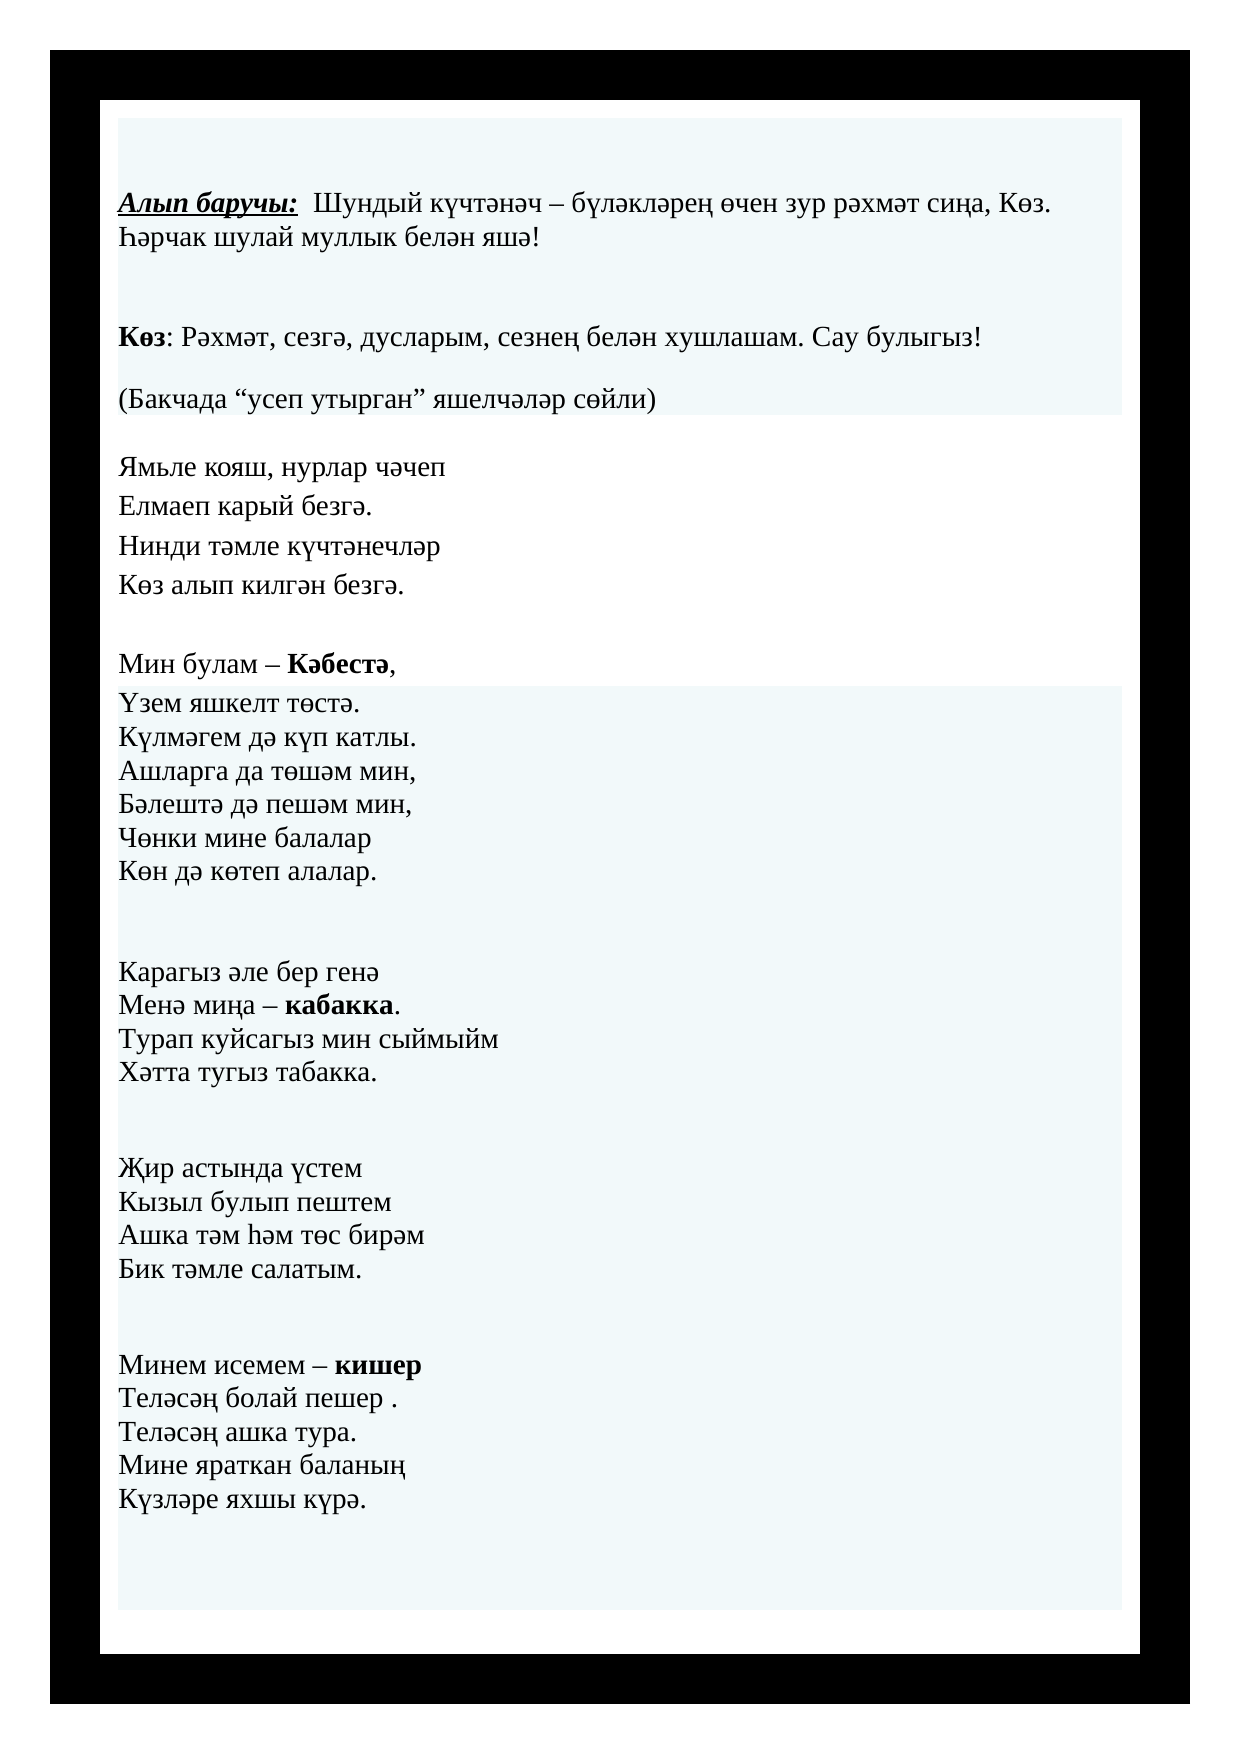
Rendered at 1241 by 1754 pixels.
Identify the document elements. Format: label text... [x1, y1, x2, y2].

text Күзләре яхшы күрә. [118, 1481, 1122, 1514]
text Көн дә көтеп алалар. [118, 853, 1122, 887]
text Көз: Рәхмәт, сезгә, дусларым, сезнең белән хушлашам. Сау булыгыз! [118, 252, 1122, 353]
text Мин булам – Кәбестә, [118, 646, 1122, 680]
text Турап куйсагыз мин сыймыйм [118, 1021, 1122, 1054]
text Теләсәң ашка тура. [118, 1414, 1122, 1447]
text Теләсәң болай пешер . [118, 1380, 1122, 1414]
text Ямьле кояш, нурлар чәчеп [118, 415, 1122, 482]
text Кызыл булып пештем [118, 1184, 1122, 1217]
text Ашка тәм һәм төс бирәм [118, 1217, 1122, 1251]
text Мине яраткан баланың [118, 1447, 1122, 1481]
text Бик тәмле салатым. [118, 1251, 1122, 1284]
text Җир астында үстем [118, 1150, 1122, 1184]
text Минем исемем – кишер [118, 1347, 1122, 1380]
text Бәлештә дә пешәм мин, [118, 786, 1122, 820]
text Ашларга да төшәм мин, [118, 753, 1122, 786]
text Көз алып килгән безгә. [118, 567, 1122, 601]
text Күлмәгем дә күп катлы. [118, 719, 1122, 753]
text Алып баручы: Шундый күчтәнәч – бүләкләрең өчен зур рәхмәт сиңа, Көз. Һәрчак шулай муллык белән яшә! [118, 118, 1122, 252]
text Менә миңа – кабакка. [118, 987, 1122, 1021]
text Хәтта тугыз табакка. [118, 1054, 1122, 1088]
text Үзем яшкелт төстә. [118, 686, 1122, 719]
text Елмаеп карый безгә. [118, 488, 1122, 522]
text Карагыз әле бер генә [118, 954, 1122, 987]
text (Бакчада “усеп утырган” яшелчәләр сөйли) [118, 382, 1122, 415]
text Чөнки мине балалар [118, 820, 1122, 853]
text Нинди тәмле күчтәнечләр [118, 528, 1122, 561]
